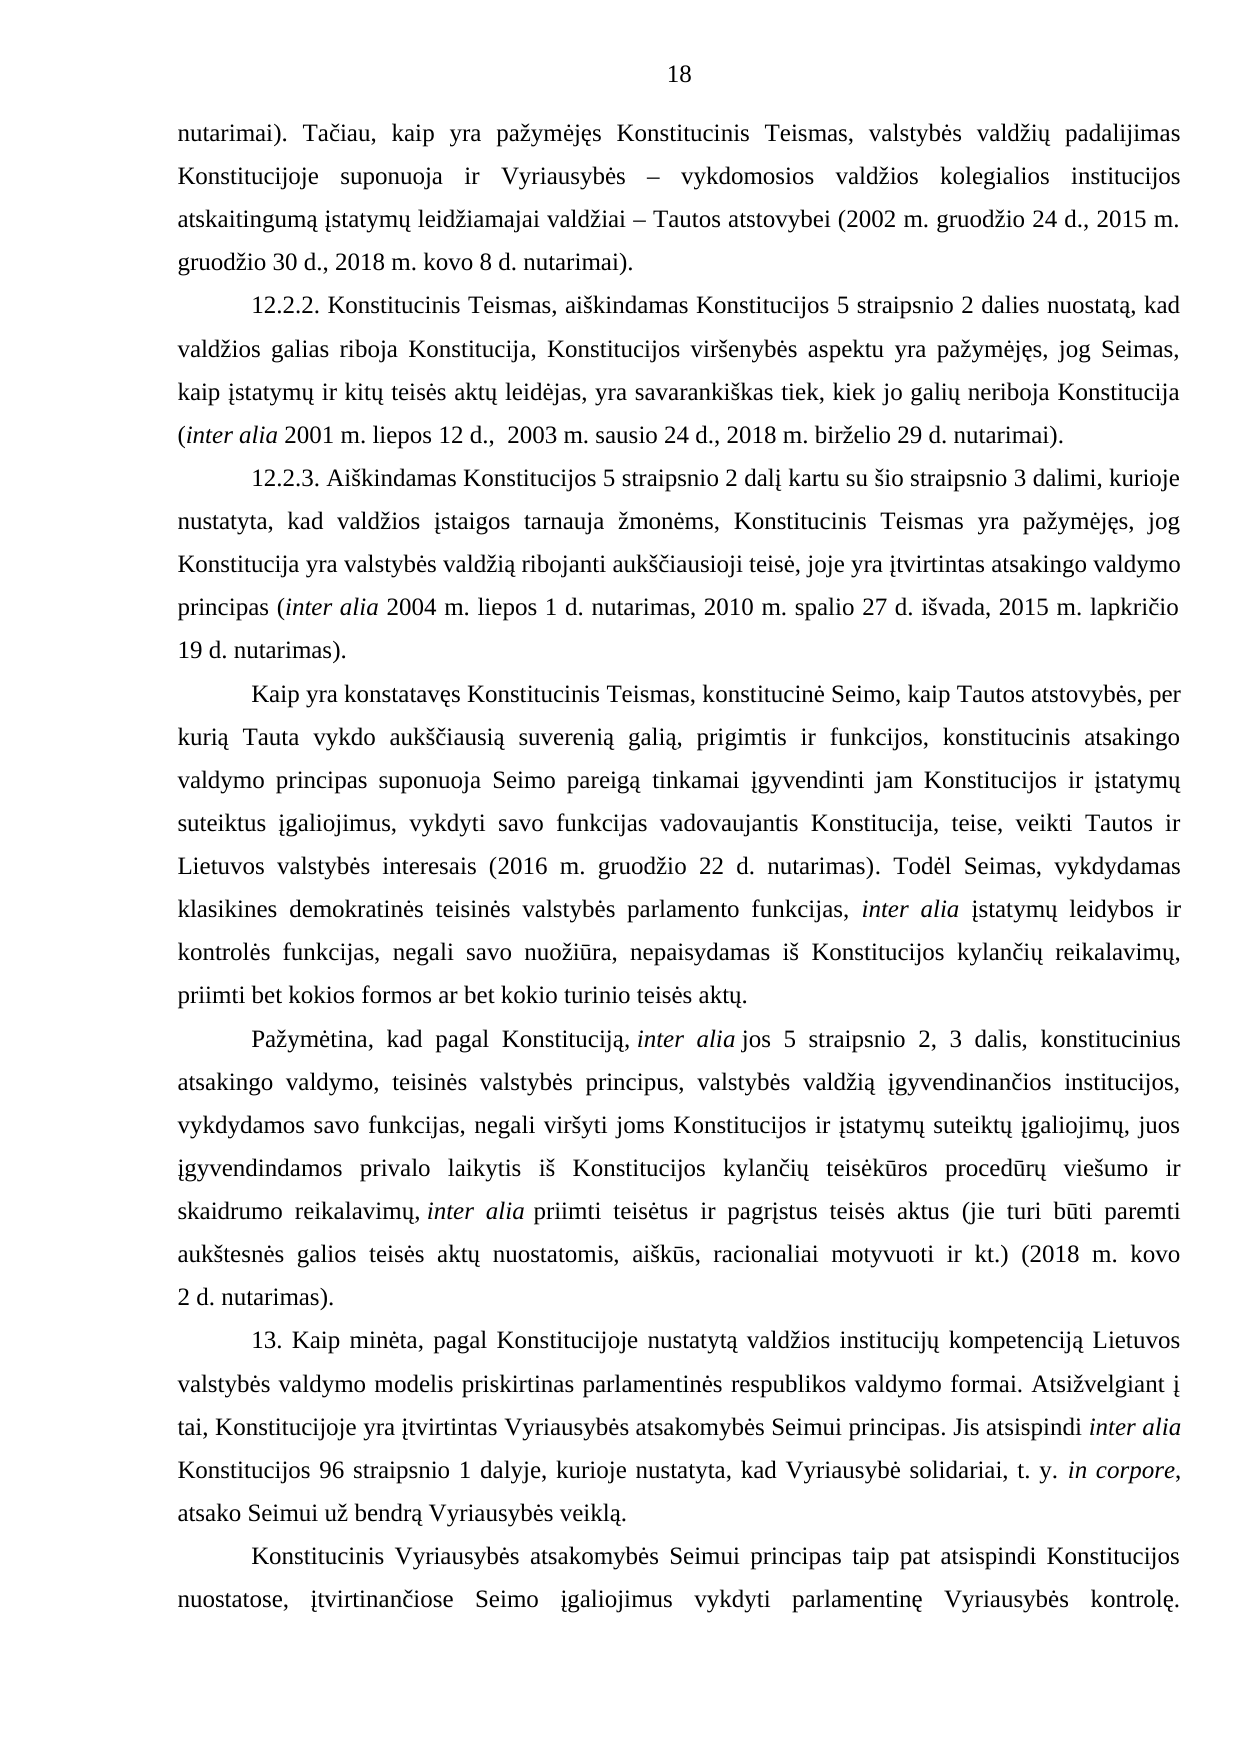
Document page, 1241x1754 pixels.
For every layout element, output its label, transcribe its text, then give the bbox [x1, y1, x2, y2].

text Kaip yra konstatavęs Konstitucinis Teismas, konstitucinė Seimo, kaip Tautos atstovybės, per kurią Tauta vykdo aukščiausią suverenią galią, prigimtis ir funkcijos, konstitucinis atsakingo valdymo principas suponuoja Seimo pareigą tinkamai įgyvendinti jam Konstitucijos ir įstatymų suteiktus įgaliojimus, vykdyti savo funkcijas vadovaujantis Konstitucija, teise, veikti Tautos ir Lietuvos valstybės interesais (2016 m. gruodžio 22 d. nutarimas). Todėl Seimas, vykdydamas klasikines demokratinės teisinės valstybės parlamento funkcijas, inter alia įstatymų leidybos ir kontrolės funkcijas, negali savo nuožiūra, nepaisydamas iš Konstitucijos kylančių reikalavimų, priimti bet kokios formos ar bet kokio turinio teisės aktų. [177, 679, 1181, 1009]
text 12.2.2. Konstitucinis Teismas, aiškindamas Konstitucijos 5 straipsnio 2 dalies nuostatą, kad valdžios galias riboja Konstitucija, Konstitucijos viršenybės aspektu yra pažymėjęs, jog Seimas, kaip įstatymų ir kitų teisės aktų leidėjas, yra savarankiškas tiek, kiek jo galių neriboja Konstitucija (inter alia 2001 m. liepos 12 d., 2003 m. sausio 24 d., 2018 m. birželio 29 d. nutarimai). [177, 291, 1181, 449]
text nutarimai). Tačiau, kaip yra pažymėjęs Konstitucinis Teismas, valstybės valdžių padalijimas Konstitucijoje suponuoja ir Vyriausybės – vykdomosios valdžios kolegialios institucijos atskaitingumą įstatymų leidžiamajai valdžiai – Tautos atstovybei (2002 m. gruodžio 24 d., 2015 m. gruodžio 30 d., 2018 m. kovo 8 d. nutarimai). [177, 118, 1181, 276]
text 12.2.3. Aiškindamas Konstitucijos 5 straipsnio 2 dalį kartu su šio straipsnio 3 dalimi, kurioje nustatyta, kad valdžios įstaigos tarnauja žmonėms, Konstitucinis Teismas yra pažymėjęs, jog Konstitucija yra valstybės valdžią ribojanti aukščiausioji teisė, joje yra įtvirtintas atsakingo valdymo principas (inter alia 2004 m. liepos 1 d. nutarimas, 2010 m. spalio 27 d. išvada, 2015 m. lapkričio 19 d. nutarimas). [177, 463, 1181, 664]
text 13. Kaip minėta, pagal Konstitucijoje nustatytą valdžios institucijų kompetenciją Lietuvos valstybės valdymo modelis priskirtinas parlamentinės respublikos valdymo formai. Atsižvelgiant į tai, Konstitucijoje yra įtvirtintas Vyriausybės atsakomybės Seimui principas. Jis atsispindi inter alia Konstitucijos 96 straipsnio 1 dalyje, kurioje nustatyta, kad Vyriausybė solidariai, t. y. in corpore, atsako Seimui už bendrą Vyriausybės veiklą. [177, 1326, 1181, 1527]
text Pažymėtina, kad pagal Konstituciją, inter alia jos 5 straipsnio 2, 3 dalis, konstitucinius atsakingo valdymo, teisinės valstybės principus, valstybės valdžią įgyvendinančios institucijos, vykdydamos savo funkcijas, negali viršyti joms Konstitucijos ir įstatymų suteiktų įgaliojimų, juos įgyvendindamos privalo laikytis iš Konstitucijos kylančių teisėkūros procedūrų viešumo ir skaidrumo reikalavimų, inter alia priimti teisėtus ir pagrįstus teisės aktus (jie turi būti paremti aukštesnės galios teisės aktų nuostatomis, aiškūs, racionaliai motyvuoti ir kt.) (2018 m. kovo 2 d. nutarimas). [177, 1024, 1181, 1311]
text Konstitucinis Vyriausybės atsakomybės Seimui principas taip pat atsispindi Konstitucijos nuostatose, įtvirtinančiose Seimo įgaliojimus vykdyti parlamentinę Vyriausybės kontrolę. [177, 1541, 1181, 1613]
